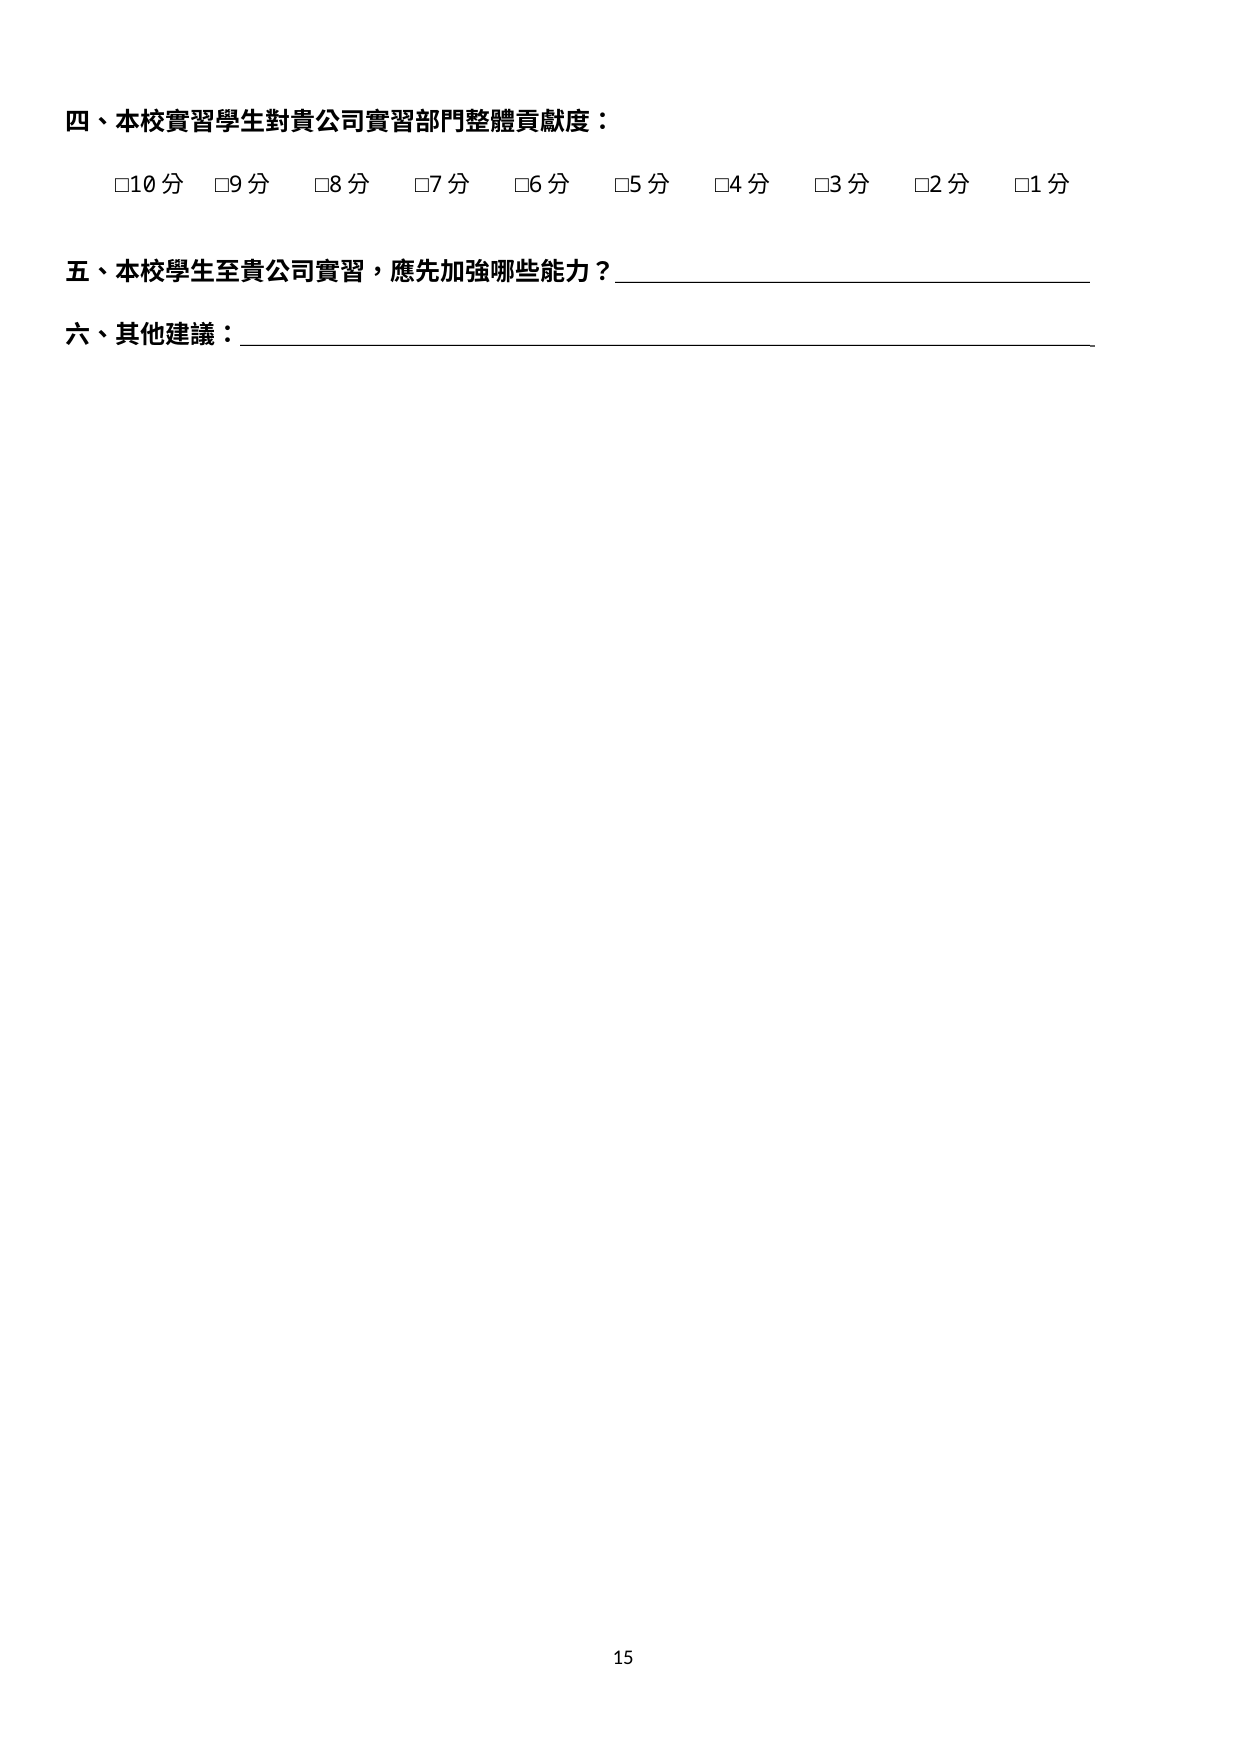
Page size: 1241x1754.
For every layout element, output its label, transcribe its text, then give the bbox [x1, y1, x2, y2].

text 五、本校學生至貴公司實習，應先加強哪些能力？＿＿＿＿＿＿＿＿＿＿＿＿＿＿＿＿＿＿＿ [65, 228, 1181, 291]
text 六、其他建議：＿＿＿＿＿＿＿＿＿＿＿＿＿＿＿＿＿＿＿＿＿＿＿＿＿＿＿＿＿＿＿＿＿＿ [65, 291, 1181, 353]
text 四、本校實習學生對貴公司實習部門整體貢獻度： [65, 78, 1181, 141]
text □10分 □9分 □8分 □7分 □6分 □5分 □4分 □3分 □2分 □1分 [65, 141, 1181, 203]
